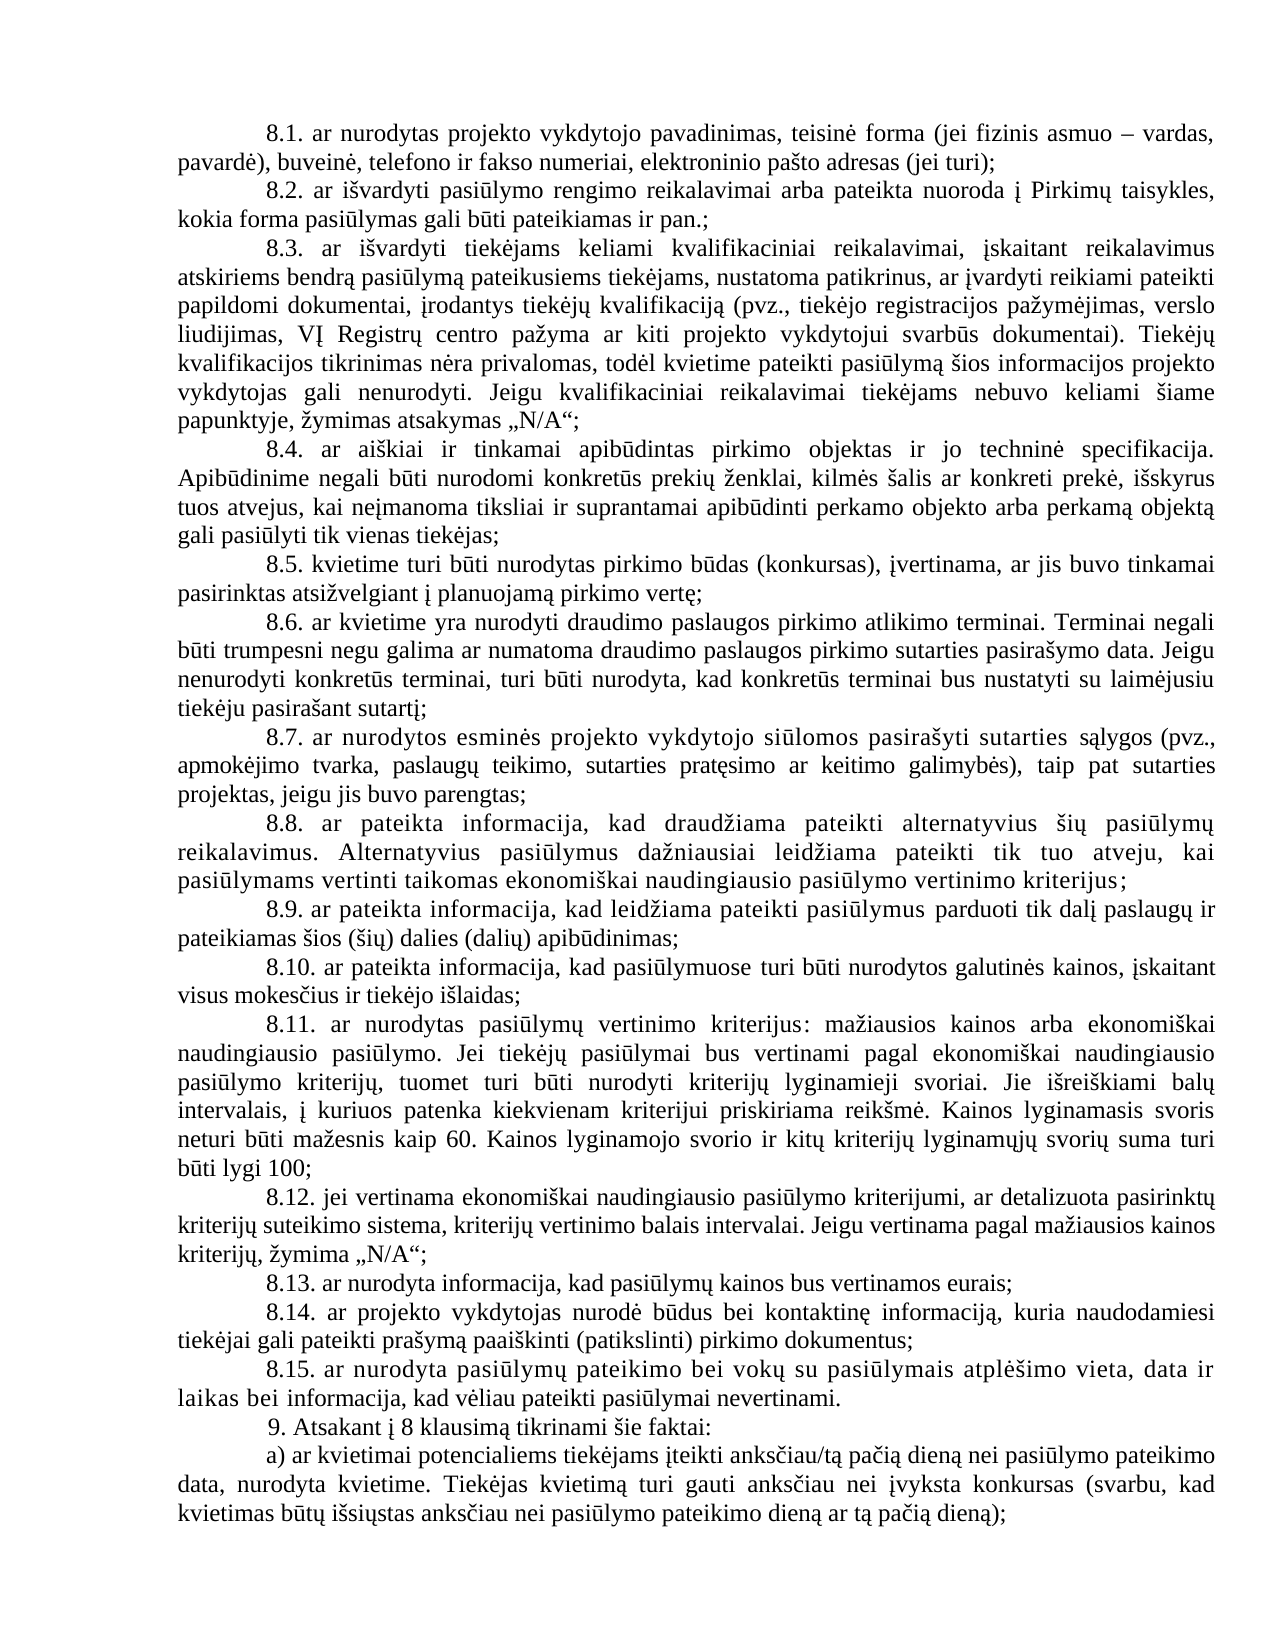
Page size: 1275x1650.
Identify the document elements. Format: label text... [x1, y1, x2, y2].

text 9. Atsakant į 8 klausimą tikrinami šie faktai: [177, 1412, 1216, 1441]
text 8.2. ar išvardyti pasiūlymo rengimo reikalavimai arba pateikta nuoroda į Pirkimų taisykles, kokia forma pasiūlymas gali būti pateikiamas ir pan.; [177, 176, 1216, 233]
text 8.4. ar aiškiai ir tinkamai apibūdintas pirkimo objektas ir jo techninė specifikacija. Apibūdinime negali būti nurodomi konkretūs prekių ženklai, kilmės šalis ar konkreti prekė, išskyrus tuos atvejus, kai neįmanoma tiksliai ir suprantamai apibūdinti perkamo objekto arba perkamą objektą gali pasiūlyti tik vienas tiekėjas; [177, 434, 1216, 549]
text 8.9. ar pateikta informacija, kad leidžiama pateikti pasiūlymus parduoti tik dalį paslaugų ir pateikiamas šios (šių) dalies (dalių) apibūdinimas; [177, 894, 1216, 952]
text 8.6. ar kvietime yra nurodyti draudimo paslaugos pirkimo atlikimo terminai. Terminai negali būti trumpesni negu galima ar numatoma draudimo paslaugos pirkimo sutarties pasirašymo data. Jeigu nenurodyti konkretūs terminai, turi būti nurodyta, kad konkretūs terminai bus nustatyti su laimėjusiu tiekėju pasirašant sutartį; [177, 607, 1216, 722]
text 8.1. ar nurodytas projekto vykdytojo pavadinimas, teisinė forma (jei fizinis asmuo – vardas, pavardė), buveinė, telefono ir fakso numeriai, elektroninio pašto adresas (jei turi); [177, 118, 1216, 176]
text 8.15. ar nurodyta pasiūlymų pateikimo bei vokų su pasiūlymais atplėšimo vieta, data ir laikas bei informacija, kad vėliau pateikti pasiūlymai nevertinami. [177, 1354, 1216, 1412]
text a) ar kvietimai potencialiems tiekėjams įteikti anksčiau/tą pačią dieną nei pasiūlymo pateikimo data, nurodyta kvietime. Tiekėjas kvietimą turi gauti anksčiau nei įvyksta konkursas (svarbu, kad kvietimas būtų išsiųstas anksčiau nei pasiūlymo pateikimo dieną ar tą pačią dieną); [177, 1441, 1216, 1527]
text 8.5. kvietime turi būti nurodytas pirkimo būdas (konkursas), įvertinama, ar jis buvo tinkamai pasirinktas atsižvelgiant į planuojamą pirkimo vertę; [177, 549, 1216, 607]
text 8.11. ar nurodytas pasiūlymų vertinimo kriterijus: mažiausios kainos arba ekonomiškai naudingiausio pasiūlymo. Jei tiekėjų pasiūlymai bus vertinami pagal ekonomiškai naudingiausio pasiūlymo kriterijų, tuomet turi būti nurodyti kriterijų lyginamieji svoriai. Jie išreiškiami balų intervalais, į kuriuos patenka kiekvienam kriterijui priskiriama reikšmė. Kainos lyginamasis svoris neturi būti mažesnis kaip 60. Kainos lyginamojo svorio ir kitų kriterijų lyginamųjų svorių suma turi būti lygi 100; [177, 1009, 1216, 1182]
text 8.14. ar projekto vykdytojas nurodė būdus bei kontaktinę informaciją, kuria naudodamiesi tiekėjai gali pateikti prašymą paaiškinti (patikslinti) pirkimo dokumentus; [177, 1297, 1216, 1354]
text 8.7. ar nurodytos esminės projekto vykdytojo siūlomos pasirašyti sutarties sąlygos (pvz., apmokėjimo tvarka, paslaugų teikimo, sutarties pratęsimo ar keitimo galimybės), taip pat sutarties projektas, jeigu jis buvo parengtas; [177, 722, 1216, 808]
text 8.12. jei vertinama ekonomiškai naudingiausio pasiūlymo kriterijumi, ar detalizuota pasirinktų kriterijų suteikimo sistema, kriterijų vertinimo balais intervalai. Jeigu vertinama pagal mažiausios kainos kriterijų, žymima „N/A“; [177, 1182, 1216, 1268]
text 8.8. ar pateikta informacija, kad draudžiama pateikti alternatyvius šių pasiūlymų reikalavimus. Alternatyvius pasiūlymus dažniausiai leidžiama pateikti tik tuo atveju, kai pasiūlymams vertinti taikomas ekonomiškai naudingiausio pasiūlymo vertinimo kriterijus; [177, 808, 1216, 894]
text 8.3. ar išvardyti tiekėjams keliami kvalifikaciniai reikalavimai, įskaitant reikalavimus atskiriems bendrą pasiūlymą pateikusiems tiekėjams, nustatoma patikrinus, ar įvardyti reikiami pateikti papildomi dokumentai, įrodantys tiekėjų kvalifikaciją (pvz., tiekėjo registracijos pažymėjimas, verslo liudijimas, VĮ Registrų centro pažyma ar kiti projekto vykdytojui svarbūs dokumentai). Tiekėjų kvalifikacijos tikrinimas nėra privalomas, todėl kvietime pateikti pasiūlymą šios informacijos projekto vykdytojas gali nenurodyti. Jeigu kvalifikaciniai reikalavimai tiekėjams nebuvo keliami šiame papunktyje, žymimas atsakymas „N/A“; [177, 233, 1216, 434]
text 8.13. ar nurodyta informacija, kad pasiūlymų kainos bus vertinamos eurais; [177, 1268, 1216, 1297]
text 8.10. ar pateikta informacija, kad pasiūlymuose turi būti nurodytos galutinės kainos, įskaitant visus mokesčius ir tiekėjo išlaidas; [177, 952, 1216, 1009]
